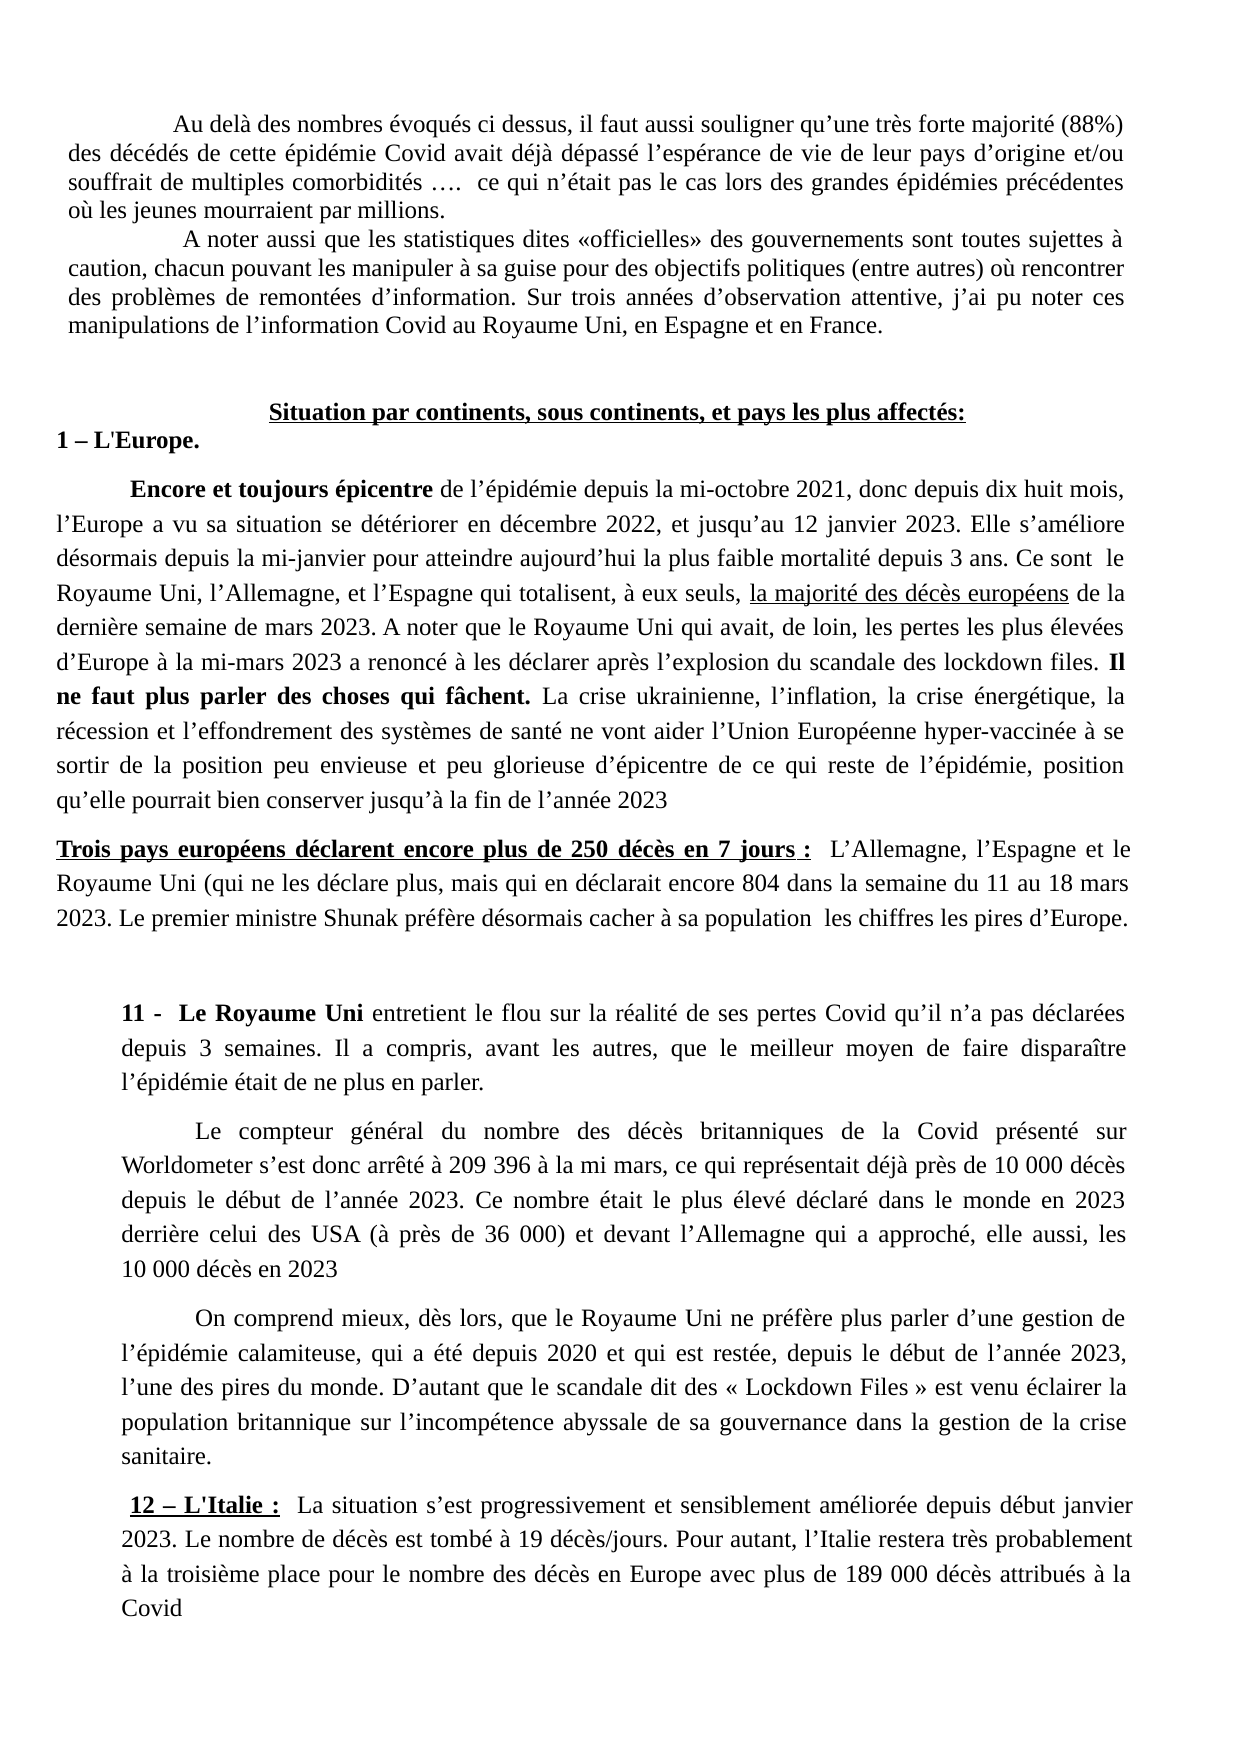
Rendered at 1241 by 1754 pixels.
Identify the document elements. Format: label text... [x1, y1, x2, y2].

text Le compteur général du nombre des décès britanniques de la Covid présenté sur Worldometer s’est donc arrêté à 209 396 à la mi mars, ce qui représentait déjà près de 10 000 décès depuis le début de l’année 2023. Ce nombre était le plus élevé déclaré dans le monde en 2023 derrière celui des USA (à près de 36 000) et devant l’Allemagne qui a approché, elle aussi, les 10 000 décès en 2023 [121, 1116, 1127, 1283]
text On comprend mieux, dès lors, que le Royaume Uni ne préfère plus parler d’une gestion de l’épidémie calamiteuse, qui a été depuis 2020 et qui est restée, depuis le début de l’année 2023, l’une des pires du monde. D’autant que le scandale dit des « Lockdown Files » est venu éclairer la population britannique sur l’incompétence abyssale de sa gouvernance dans la gestion de la crise sanitaire. [121, 1303, 1127, 1470]
text 12 – L'Italie : La situation s’est progressivement et sensiblement améliorée depuis début janvier 2023. Le nombre de décès est tombé à 19 décès/jours. Pour autant, l’Italie restera très probablement à la troisième place pour le nombre des décès en Europe avec plus de 189 000 décès attribués à la Covid [121, 1490, 1133, 1622]
table_header Au delà des nombres évoqués ci dessus, il faut aussi souligner qu’une très forte majorité (88%) des décédés de cette épidémie Covid avait déjà dépassé l’espérance de vie de leur pays d’origine et/ou souffrait de multiples comorbidités …. ce qui n’était pas le cas lors des grandes épidémies précédentes où les jeunes mourraient par millions. A noter aussi que les statistiques dites «officielles» des gouvernements sont toutes sujettes à caution, chacun pouvant les manipuler à sa guise pour des objectifs politiques (entre autres) où rencontrer des problèmes de remontées d’information. Sur trois années d’observation attentive, j’ai pu noter ces manipulations de l’information Covid au Royaume Uni, en Espagne et en France. Situation par continents, sous continents, et pays les plus affectés: 1 – L'Europe. Encore et toujours épicentre de l’épidémie depuis la mi-octobre 2021, donc depuis dix huit mois, l’Europe a vu sa situation se détériorer en décembre 2022, et jusqu’au 12 janvier 2023. Elle s’améliore désormais depuis la mi-janvier pour atteindre aujourd’hui la plus faible mortalité depuis 3 ans. Ce sont le Royaume Uni, l’Allemagne, et l’Espagne qui totalisent, à eux seuls, la majorité des décès européens de la dernière semaine de mars 2023. A noter que le Royaume Uni qui avait, de loin, les pertes les plus élevées d’Europe à la mi-mars 2023 a renoncé à les déclarer après l’explosion du scandale des lockdown files. Il ne faut plus parler des choses qui fâchent. La crise ukrainienne, l’inflation, la crise énergétique, la récession et l’effondrement des systèmes de santé ne vont aider l’Union Européenne hyper-vaccinée à se sortir de la position peu envieuse et peu glorieuse d’épicentre de ce qui reste de l’épidémie, position qu’elle pourrait bien conserver jusqu’à la fin de l’année 2023 Trois pays européens déclarent encore plus de 250 décès en 7 jours : L’Allemagne, l’Espagne et le Royaume Uni (qui ne les déclare plus, mais qui en déclarait encore 804 dans la semaine du 11 au 18 mars 2023. Le premier ministre Shunak préfère désormais cacher à sa population les chiffres les pires d’Europe. [6, 106, 1228, 949]
text 11 - Le Royaume Uni entretient le flou sur la réalité de ses pertes Covid qu’il n’a pas déclarées depuis 3 semaines. Il a compris, avant les autres, que le meilleur moyen de faire disparaître l’épidémie était de ne plus en parler. [121, 998, 1127, 1096]
